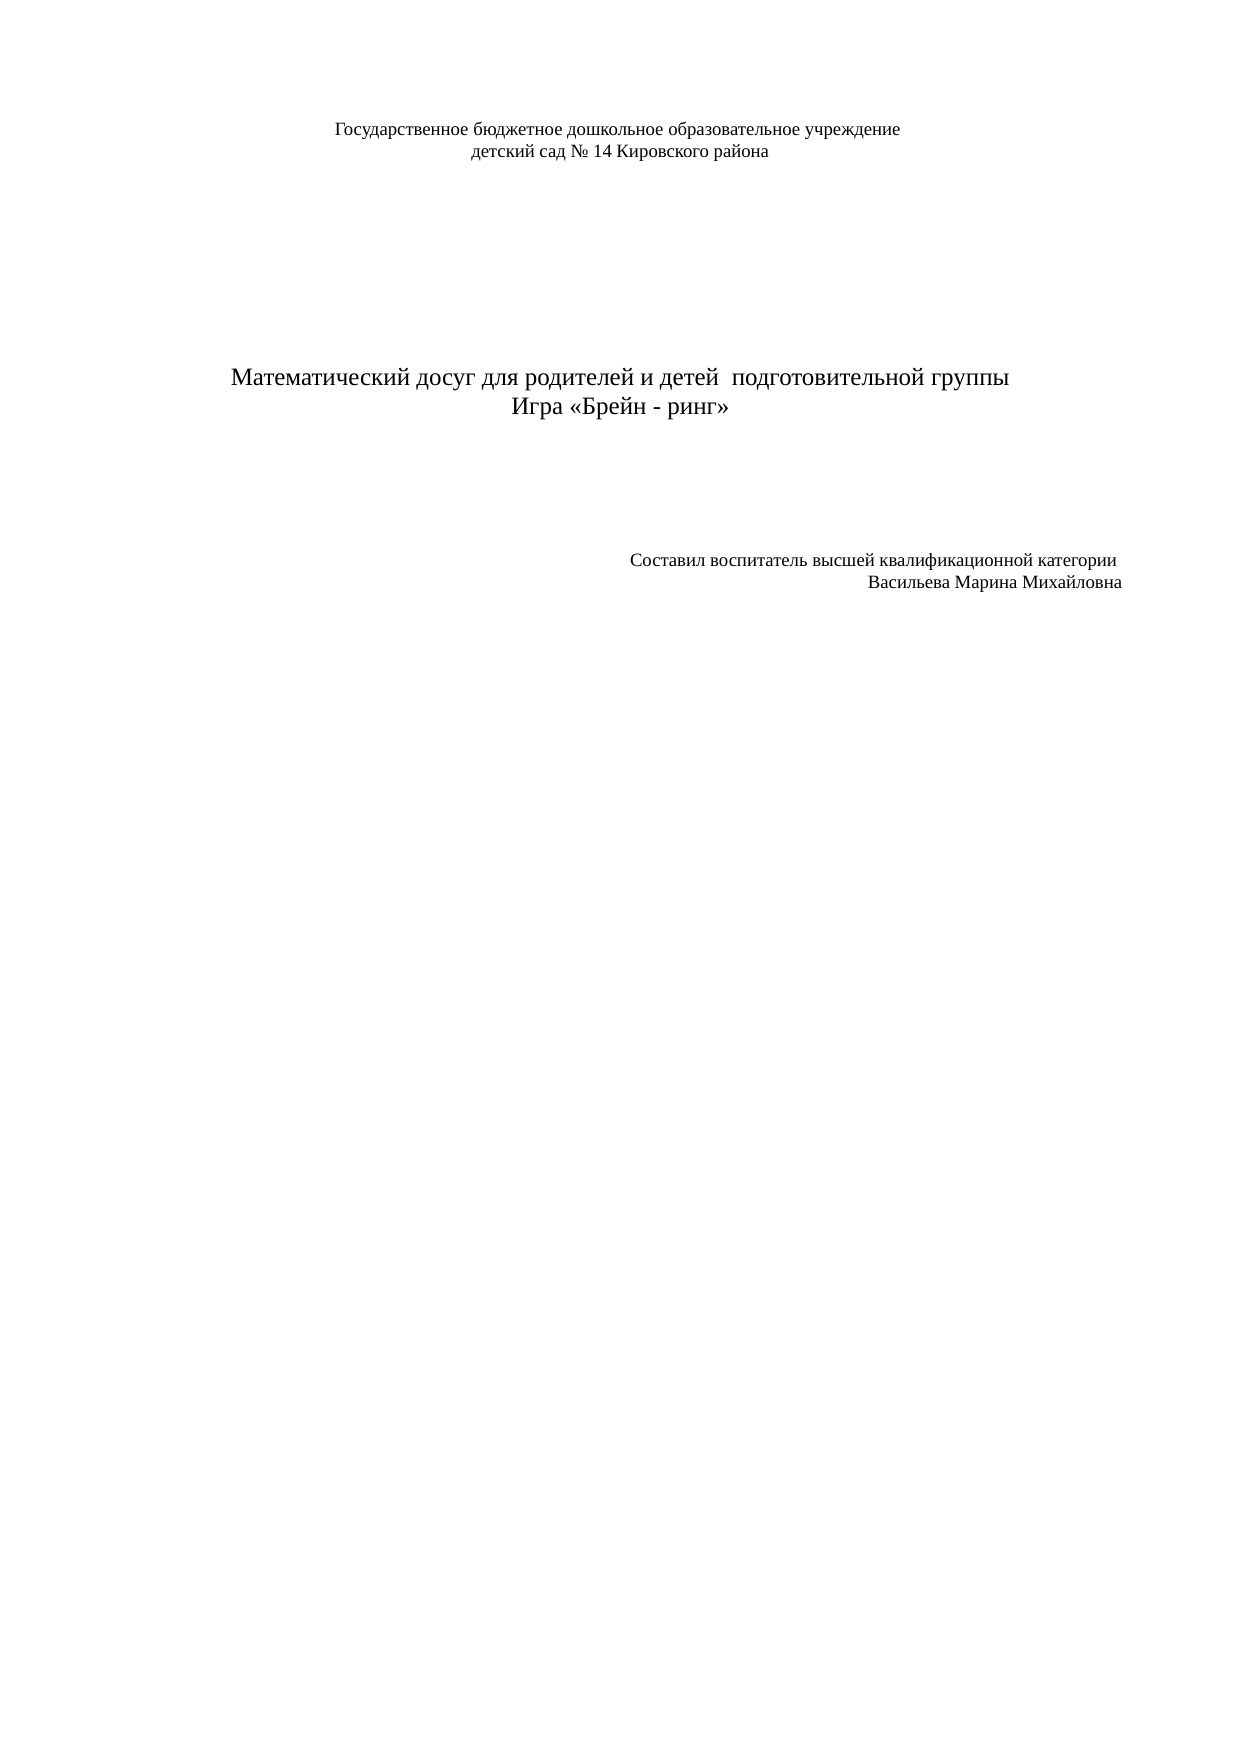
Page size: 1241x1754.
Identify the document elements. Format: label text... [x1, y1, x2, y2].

text Составил воспитатель высшей квалификационной категории [118, 549, 1122, 571]
text Васильева Марина Михайловна [118, 571, 1122, 592]
text Государственное бюджетное дошкольное образовательное учреждение [118, 118, 1122, 140]
text Игра «Брейн - ринг» [118, 391, 1122, 420]
text Математический досуг для родителей и детей подготовительной группы [118, 362, 1122, 391]
text детский сад № 14 Кировского района [118, 140, 1122, 161]
